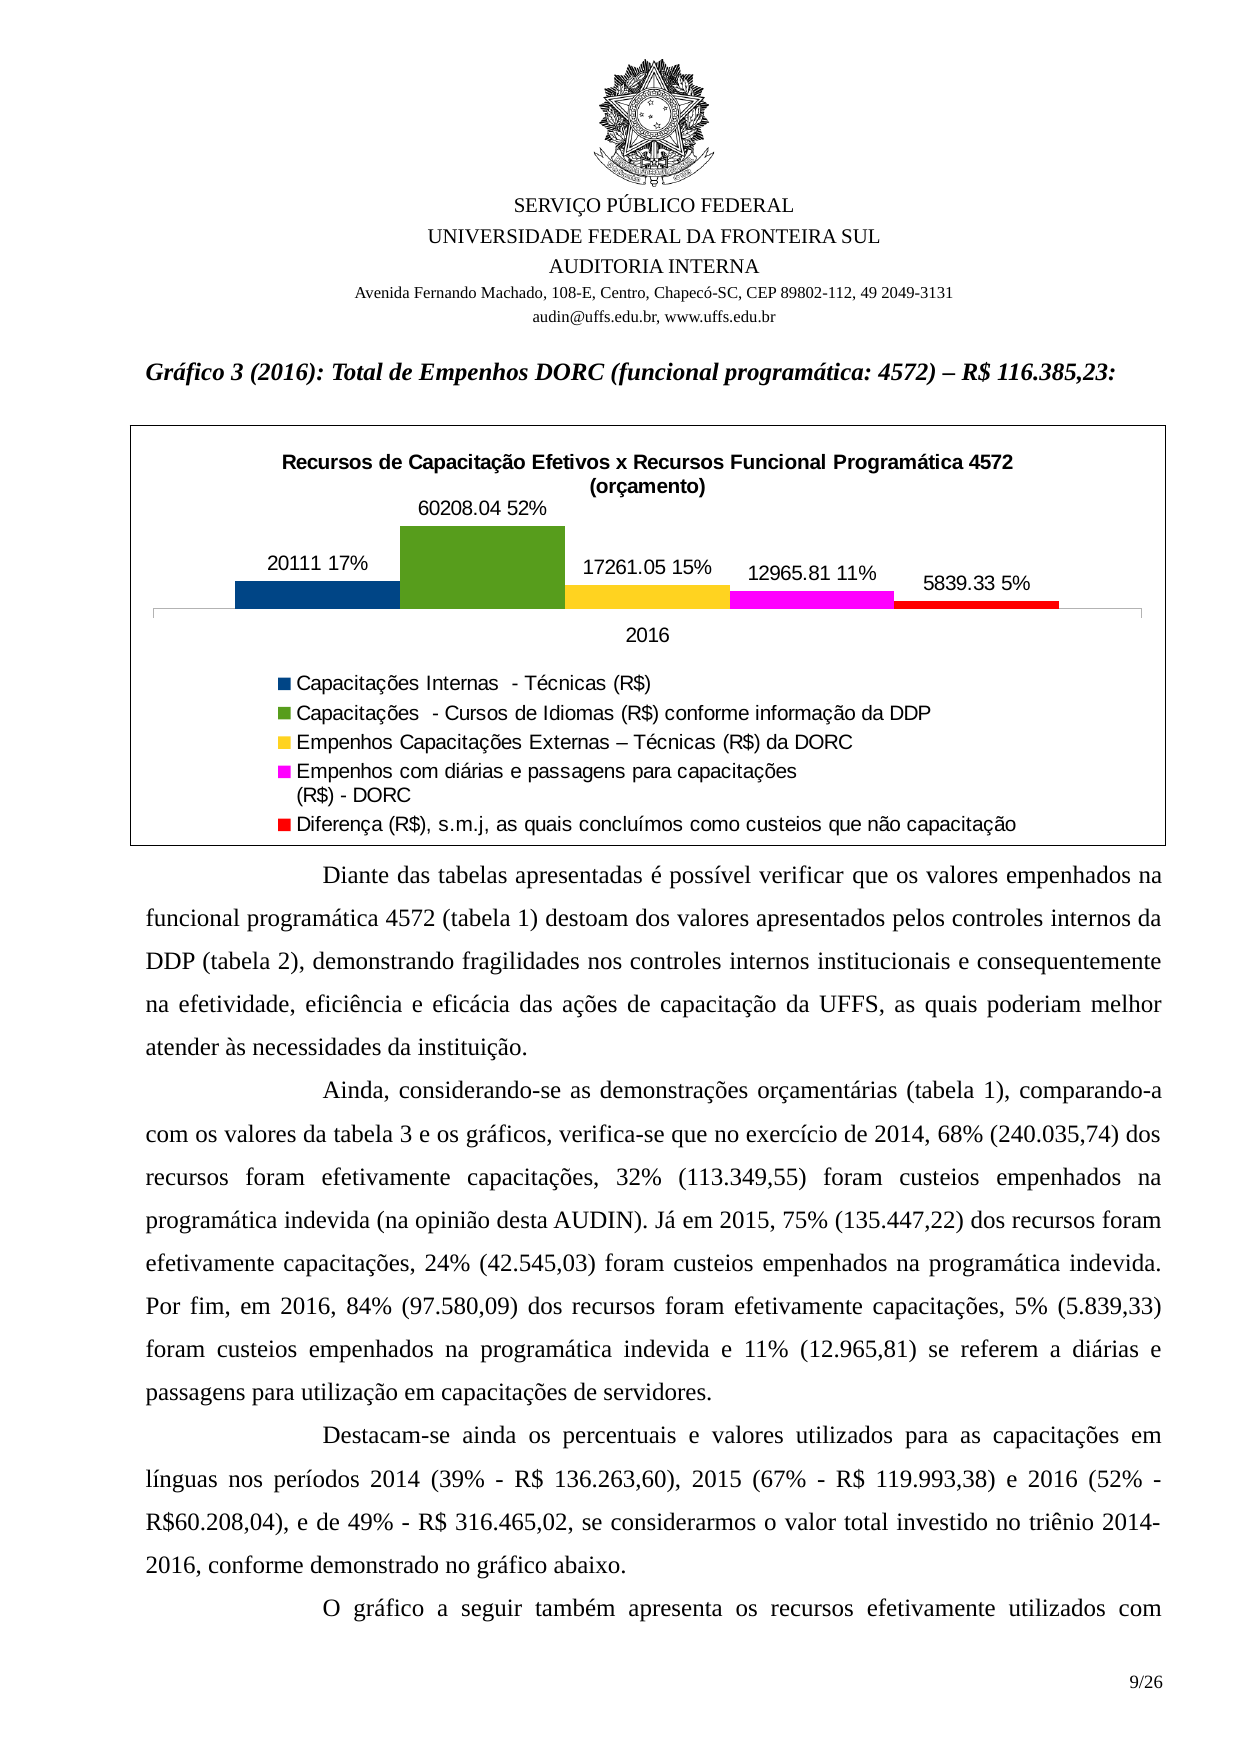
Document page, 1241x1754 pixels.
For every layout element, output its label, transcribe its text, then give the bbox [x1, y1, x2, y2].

text [131, 426, 1165, 845]
text Diante das tabelas apresentadas é possível verificar que os valores empenhados na funcional programática 4572 (tabela 1) destoam dos valores apresentados pelos controles internos da DDP (tabela 2), demonstrando fragilidades nos controles internos institucionais e consequentemente na efetividade, eficiência e eficácia das ações de capacitação da UFFS, as quais poderiam melhor atender às necessidades da instituição. [145, 428, 1162, 843]
text Ainda, considerando-se as demonstrações orçamentárias (tabela 1), comparando-a com os valores da tabela 3 e os gráficos, verifica-se que no exercício de 2014, 68% (240.035,74) dos recursos foram efetivamente capacitações, 32% (113.349,55) foram custeios empenhados na programática indevida (na opinião desta AUDIN). Já em 2015, 75% (135.447,22) dos recursos foram efetivamente capacitações, 24% (42.545,03) foram custeios empenhados na programática indevida. Por fim, em 2016, 84% (97.580,09) dos recursos foram efetivamente capacitações, 5% (5.839,33) foram custeios empenhados na programática indevida e 11% (12.965,81) se referem a diárias e passagens para utilização em capacitações de servidores. [145, 1076, 1162, 1406]
text Diante das tabelas apresentadas é possível verificar que os valores empenhados na funcional programática 4572 (tabela 1) destoam dos valores apresentados pelos controles internos da DDP (tabela 2), demonstrando fragilidades nos controles internos institucionais e consequentemente na efetividade, eficiência e eficácia das ações de capacitação da UFFS, as quais poderiam melhor atender às necessidades da instituição. [145, 846, 1162, 1061]
text Destacam-se ainda os percentuais e valores utilizados para as capacitações em línguas nos períodos 2014 (39% - R$ 136.263,60), 2015 (67% - R$ 119.993,38) e 2016 (52% - R$60.208,04), e de 49% - R$ 316.465,02, se considerarmos o valor total investido no triênio 2014-2016, conforme demonstrado no gráfico abaixo. [145, 1421, 1162, 1579]
text O gráfico a seguir também apresenta os recursos efetivamente utilizados com [145, 1593, 1162, 1622]
text Diante das tabelas apresentadas é possível verificar que os valores empenhados na funcional programática 4572 (tabela 1) destoam dos valores apresentados pelos controles internos da DDP (tabela 2), demonstrando fragilidades nos controles internos institucionais e consequentemente na efetividade, eficiência e eficácia das ações de capacitação da UFFS, as quais poderiam melhor atender às necessidades da instituição. [145, 412, 1162, 425]
text Gráfico 3 (2016): Total de Empenhos DORC (funcional programática: 4572) – R$ 116.385,23: [145, 357, 1162, 385]
